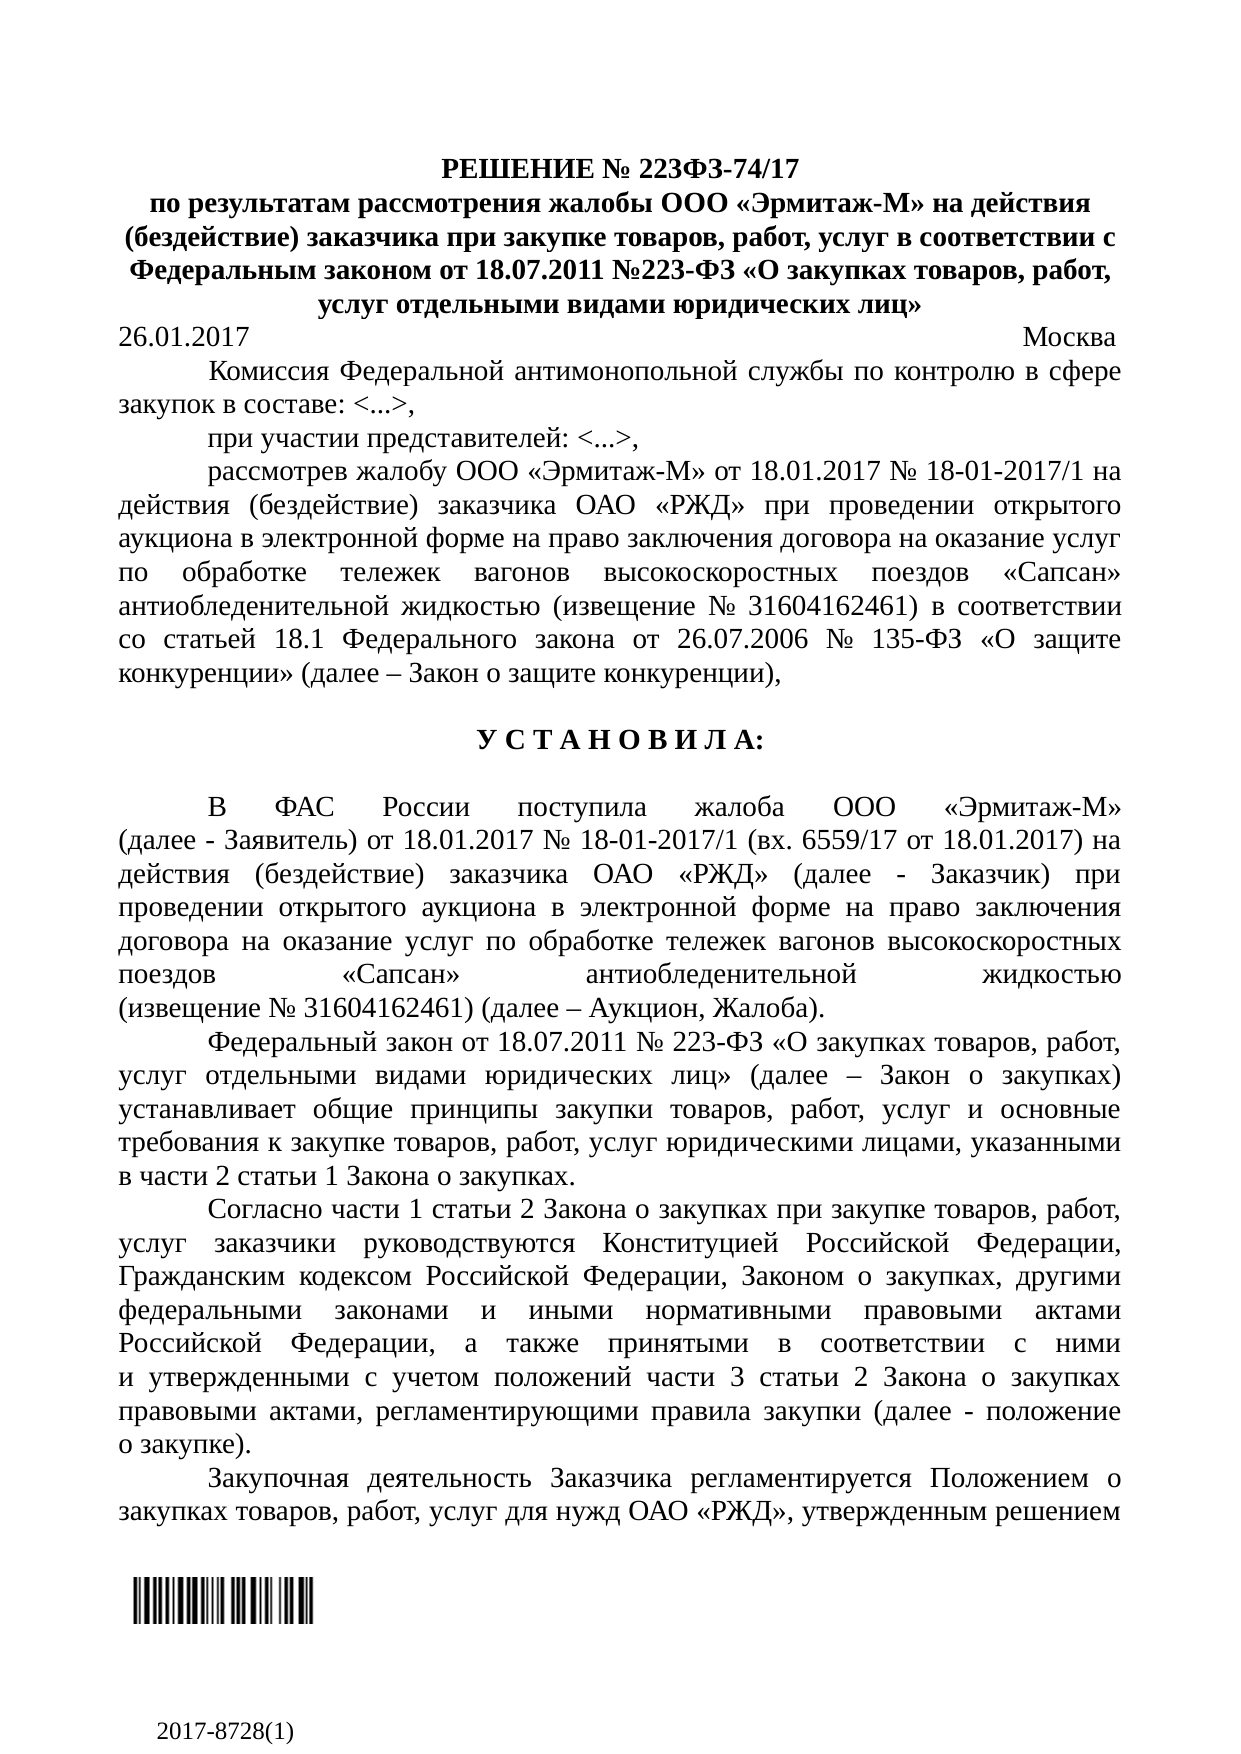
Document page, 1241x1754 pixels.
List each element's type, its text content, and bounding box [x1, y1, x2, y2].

text 26.01.2017 Москва [118, 319, 1122, 353]
text при участии представителей: <...>, [118, 420, 1122, 453]
text РЕШЕНИЕ № 223ФЗ-74/17 [118, 152, 1122, 185]
text В ФАС России поступила жалоба ООО «Эрмитаж-М» (далее - Заявитель) от 18.01.2017 № 18-01-2017/1 (вх. 6559/17 от 18.01.2017) на действия (бездействие) заказчика ОАО «РЖД» (далее - Заказчик) при проведении открытого аукциона в электронной форме на право заключения договора на оказание услуг по обработке тележек вагонов высокоскоростных поездов «Сапсан» антиобледенительной жидкостью (извещение № 31604162461) (далее – Аукцион, Жалоба). [118, 789, 1122, 1024]
text Комиссия Федеральной антимонопольной службы по контролю в сфере закупок в составе: <...>, [118, 353, 1122, 420]
text Федеральный закон от 18.07.2011 № 223-ФЗ «О закупках товаров, работ, услуг отдельными видами юридических лиц» (далее – Закон о закупках) устанавливает общие принципы закупки товаров, работ, услуг и основные требования к закупке товаров, работ, услуг юридическими лицами, указанными в части 2 статьи 1 Закона о закупках. [118, 1024, 1122, 1191]
picture [118, 1577, 331, 1624]
text У С Т А Н О В И Л А: [118, 722, 1122, 755]
text Закупочная деятельность Заказчика регламентируется Положением о закупках товаров, работ, услуг для нужд ОАО «РЖД», утвержденным решением [118, 1460, 1122, 1527]
text рассмотрев жалобу ООО «Эрмитаж-М» от 18.01.2017 № 18-01-2017/1 на действия (бездействие) заказчика ОАО «РЖД» при проведении открытого аукциона в электронной форме на право заключения договора на оказание услуг по обработке тележек вагонов высокоскоростных поездов «Сапсан» антиобледенительной жидкостью (извещение № 31604162461) в соответствии со статьей 18.1 Федерального закона от 26.07.2006 № 135-ФЗ «О защите конкуренции» (далее – Закон о защите конкуренции), [118, 453, 1122, 688]
text по результатам рассмотрения жалобы ООО «Эрмитаж-М» на действия (бездействие) заказчика при закупке товаров, работ, услуг в соответствии с Федеральным законом от 18.07.2011 №223-ФЗ «О закупках товаров, работ, услуг отдельными видами юридических лиц» [118, 185, 1122, 319]
text Согласно части 1 статьи 2 Закона о закупках при закупке товаров, работ, услуг заказчики руководствуются Конституцией Российской Федерации, Гражданским кодексом Российской Федерации, Законом о закупках, другими федеральными законами и иными нормативными правовыми актами Российской Федерации, а также принятыми в соответствии с ними и утвержденными с учетом положений части 3 статьи 2 Закона о закупках правовыми актами, регламентирующими правила закупки (далее - положение о закупке). [118, 1191, 1122, 1460]
